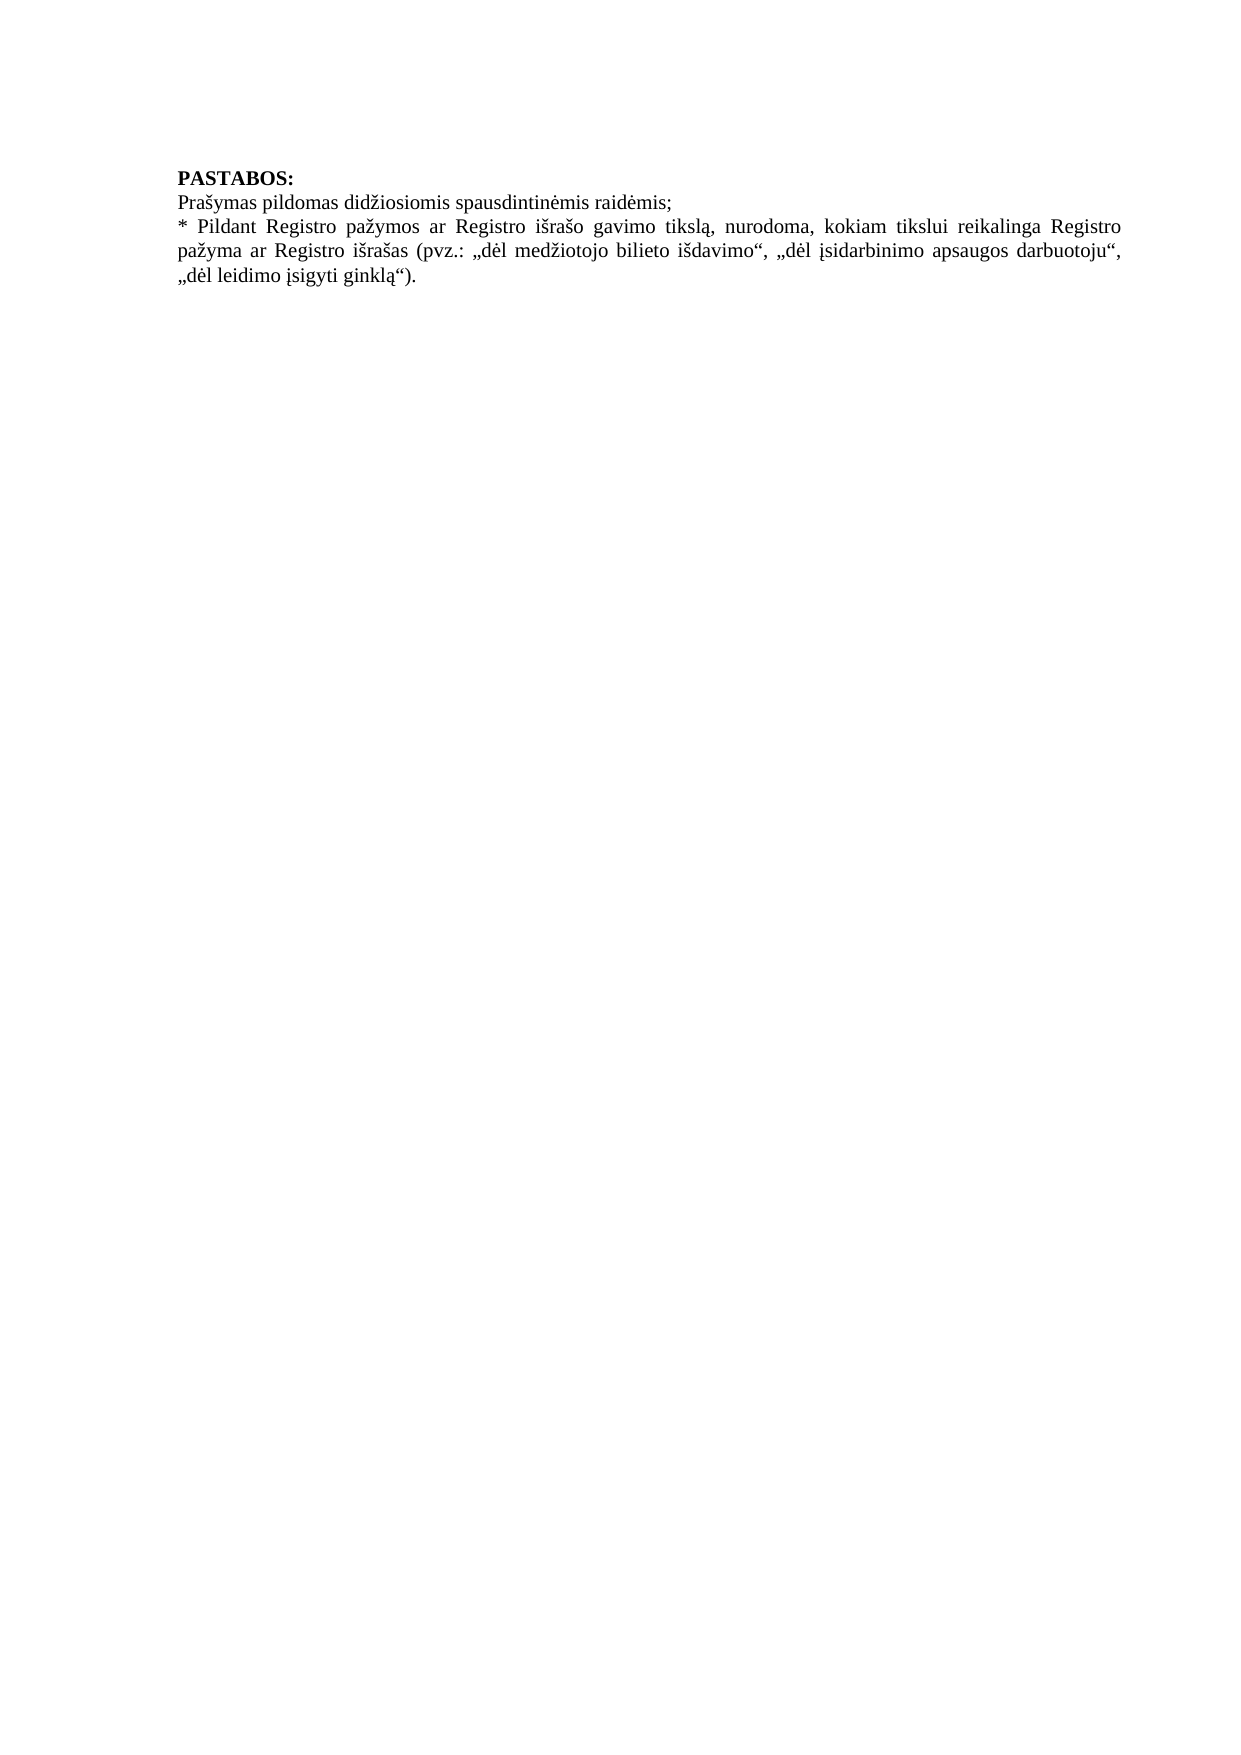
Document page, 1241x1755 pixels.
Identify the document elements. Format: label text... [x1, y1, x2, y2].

text PASTABOS: [177, 166, 1122, 190]
text * Pildant Registro pažymos ar Registro išrašo gavimo tikslą, nurodoma, kokiam tikslui reikalinga Registro pažyma ar Registro išrašas (pvz.: „dėl medžiotojo bilieto išdavimo“, „dėl įsidarbinimo apsaugos darbuotoju“, „dėl leidimo įsigyti ginklą“). [177, 214, 1122, 287]
text Prašymas pildomas didžiosiomis spausdintinėmis raidėmis; [177, 190, 1122, 214]
